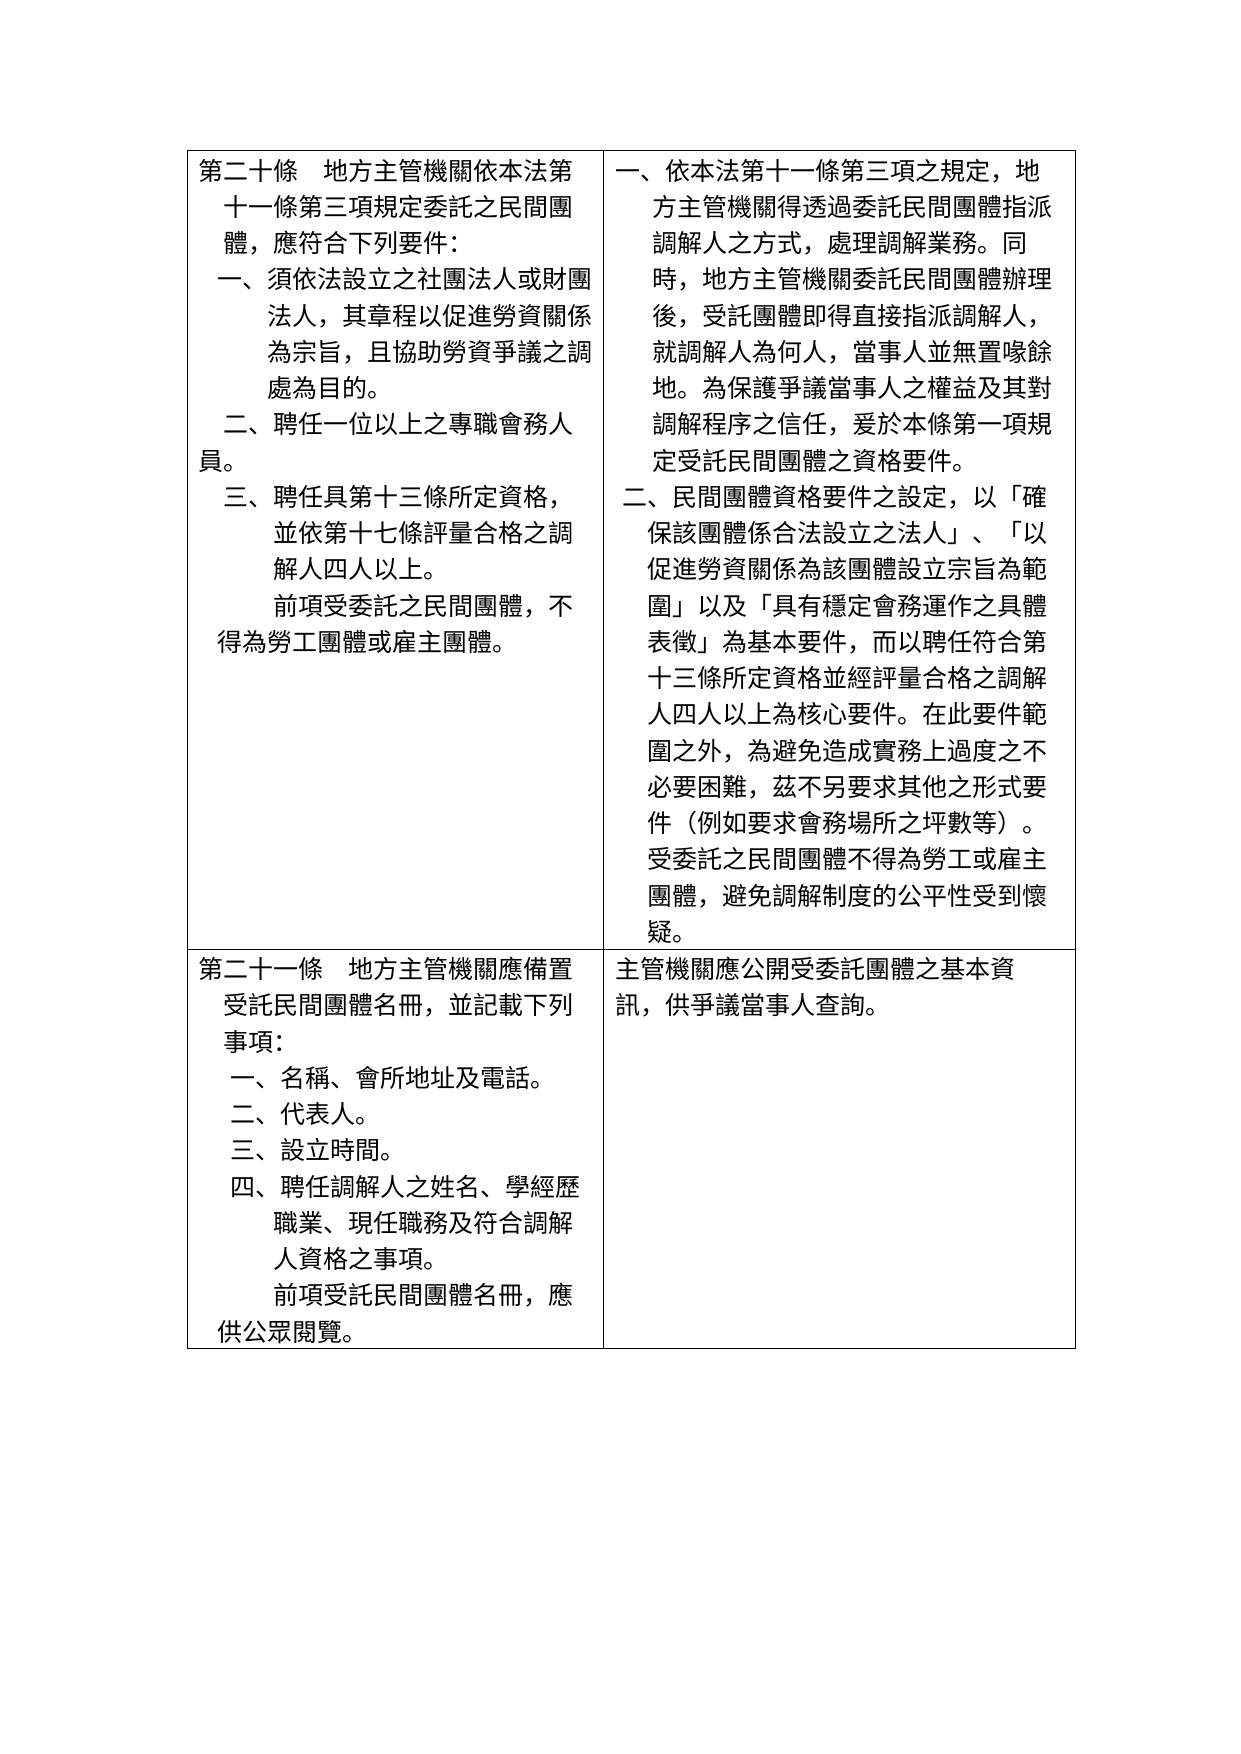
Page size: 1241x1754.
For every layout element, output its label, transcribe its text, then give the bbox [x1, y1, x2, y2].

table_cell 第二十條 地方主管機關依本法第十一條第三項規定委託之民間團體，應符合下列要件： 一、須依法設立之社團法人或財團法人，其章程以促進勞資關係為宗旨，且協助勞資爭議之調處為目的。 二、聘任一位以上之專職會務人員。 三、聘任具第十三條所定資格，並依第十七條評量合格之調解人四人以上。 前項受委託之民間團體，不得為勞工團體或雇主團體。 [188, 151, 603, 948]
table_cell 第二十一條 地方主管機關應備置受託民間團體名冊，並記載下列事項： 一、名稱、會所地址及電話。 二、代表人。 三、設立時間。 四、聘任調解人之姓名、學經歷職業、現任職務及符合調解人資格之事項。 前項受託民間團體名冊，應供公眾閱覽。 [188, 950, 603, 1348]
table_cell 主管機關應公開受委託團體之基本資訊，供爭議當事人查詢。 [604, 950, 1075, 1348]
table_cell 一、依本法第十一條第三項之規定，地方主管機關得透過委託民間團體指派調解人之方式，處理調解業務。同時，地方主管機關委託民間團體辦理後，受託團體即得直接指派調解人，就調解人為何人，當事人並無置喙餘地。為保護爭議當事人之權益及其對調解程序之信任，爰於本條第一項規定受託民間團體之資格要件。 二、民間團體資格要件之設定，以「確保該團體係合法設立之法人」、「以促進勞資關係為該團體設立宗旨為範圍」以及「具有穩定會務運作之具體表徵」為基本要件，而以聘任符合第十三條所定資格並經評量合格之調解人四人以上為核心要件。在此要件範圍之外，為避免造成實務上過度之不必要困難，茲不另要求其他之形式要件（例如要求會務場所之坪數等）。 受委託之民間團體不得為勞工或雇主團體，避免調解制度的公平性受到懷疑。 [604, 151, 1075, 948]
